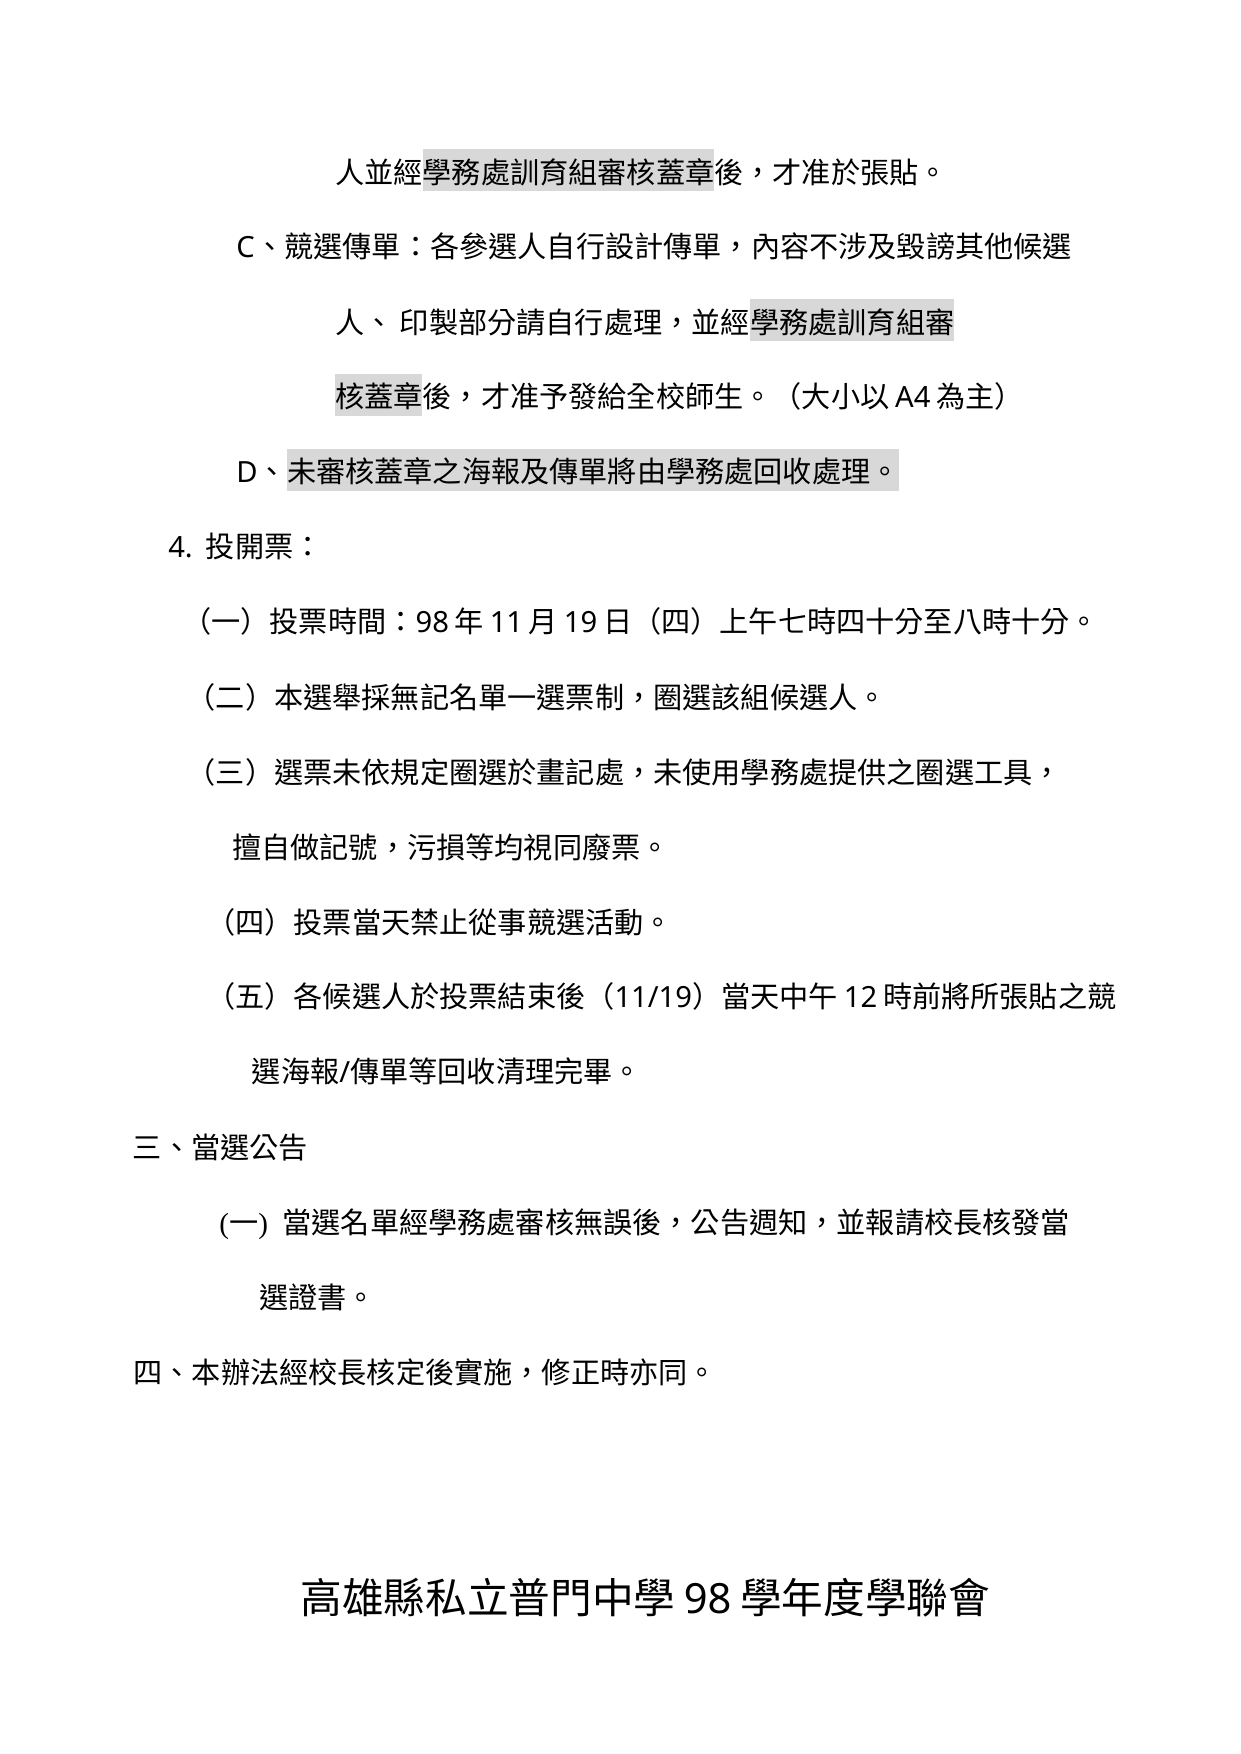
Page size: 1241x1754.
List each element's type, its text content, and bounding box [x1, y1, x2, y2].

text 高雄縣私立普門中學98學年度學聯會 [168, 1558, 1122, 1633]
text D、未審核蓋章之海報及傳單將由學務處回收處理。 [168, 433, 1122, 508]
text 選證書。 [168, 1258, 1122, 1333]
text (一) 當選名單經學務處審核無誤後，公告週知，並報請校長核發當 [168, 1183, 1122, 1258]
text （五）各候選人於投票結束後（11/19）當天中午12時前將所張貼之競 [168, 958, 1122, 1033]
text C、競選傳單：各參選人自行設計傳單，內容不涉及毀謗其他候選 [168, 208, 1122, 283]
text （一）投票時間：98年11月19日（四）上午七時四十分至八時十分。 [118, 583, 1122, 658]
text （三）選票未依規定圈選於畫記處，未使用學務處提供之圈選工具， [118, 733, 1122, 808]
text 四、本辦法經校長核定後實施，修正時亦同。 [118, 1333, 1122, 1408]
text 人、 印製部分請自行處理，並經學務處訓育組審 [168, 283, 1122, 358]
text 選海報/傳單等回收清理完畢。 [168, 1033, 1122, 1108]
text 三、當選公告 [118, 1108, 1122, 1183]
text 擅自做記號，污損等均視同廢票。 [118, 808, 1122, 883]
text 人並經學務處訓育組審核蓋章後，才准於張貼。 [168, 133, 1122, 208]
text （二）本選舉採無記名單一選票制，圈選該組候選人。 [118, 658, 1122, 733]
text 核蓋章後，才准予發給全校師生。（大小以A4為主） [168, 358, 1122, 433]
list 投開票： [168, 508, 1122, 583]
text （四）投票當天禁止從事競選活動。 [168, 883, 1122, 958]
